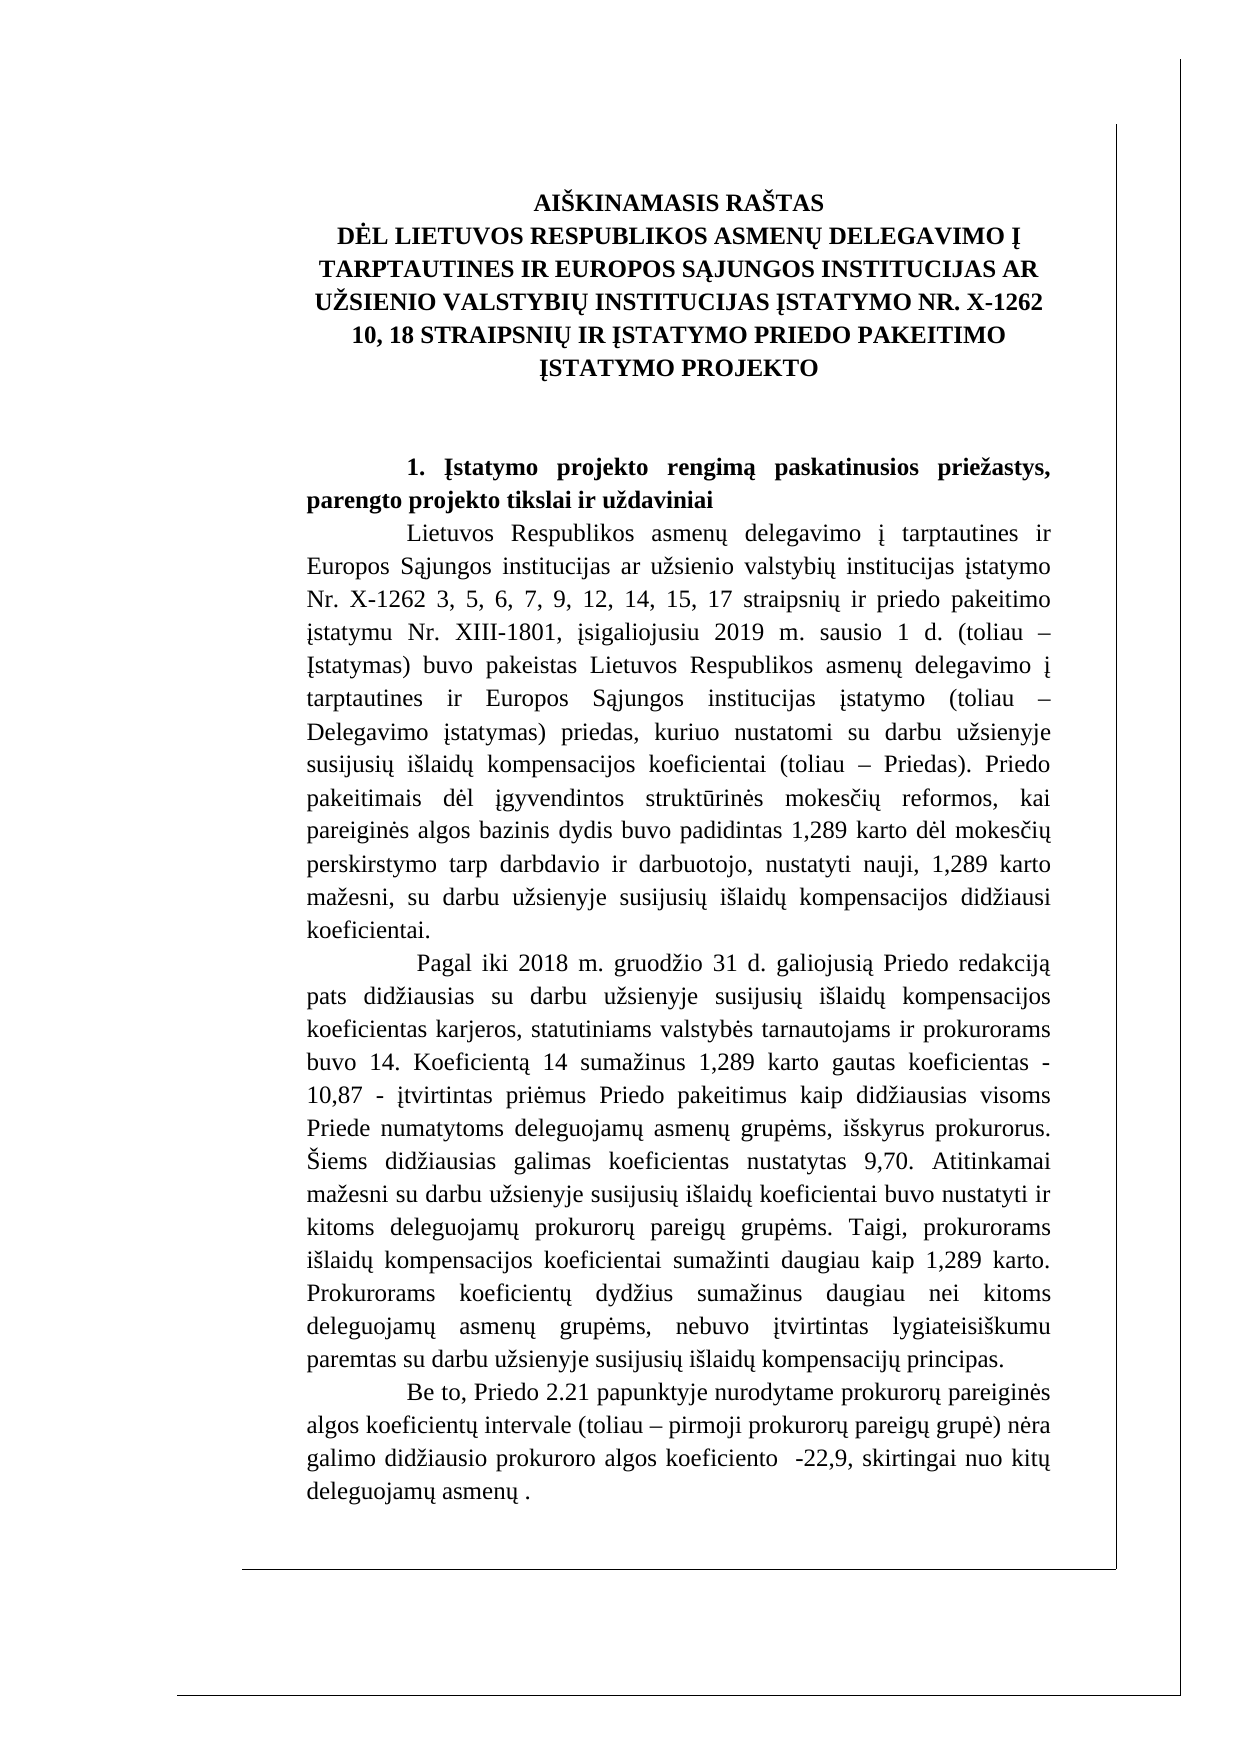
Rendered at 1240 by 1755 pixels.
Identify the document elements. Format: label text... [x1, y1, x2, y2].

text Be to, Priedo 2.21 papunktyje nurodytame prokurorų pareiginės algos koeficientų intervale (toliau – pirmoji prokurorų pareigų grupė) nėra galimo didžiausio prokuroro algos koeficiento -22,9, skirtingai nuo kitų deleguojamų asmenų . [242, 1312, 1116, 1569]
text DĖL LIETUVOS RESPUBLIKOS ASMENŲ DELEGAVIMO Į TARPTAUTINES IR EUROPOS SĄJUNGOS INSTITUCIJAS AR UŽSIENIO VALSTYBIŲ INSTITUCIJAS ĮSTATYMO NR. X-1262 10, 18 STRAIPSNIŲ IR ĮSTATYMO PRIEDO PAKEITIMO ĮSTATYMO PROJEKTO [242, 157, 1116, 382]
text Pagal iki 2018 m. gruodžio 31 d. galiojusią Priedo redakciją pats didžiausias su darbu užsienyje susijusių išlaidų kompensacijos koeficientas karjeros, statutiniams valstybės tarnautojams ir prokurorams buvo 14. Koeficientą 14 sumažinus 1,289 karto gautas koeficientas - 10,87 - įtvirtintas priėmus Priedo pakeitimus kaip didžiausias visoms Priede numatytoms deleguojamų asmenų grupėms, išskyrus prokurorus. Šiems didžiausias galimas koeficientas nustatytas 9,70. Atitinkamai mažesni su darbu užsienyje susijusių išlaidų koeficientai buvo nustatyti ir kitoms deleguojamų prokurorų pareigų grupėms. Taigi, prokurorams išlaidų kompensacijos koeficientai sumažinti daugiau kaip 1,289 karto. Prokurorams koeficientų dydžius sumažinus daugiau nei kitoms deleguojamų asmenų grupėms, nebuvo įtvirtintas lygiateisiškumu paremtas su darbu užsienyje susijusių išlaidų kompensacijų principas. [242, 883, 1116, 1312]
text aiŠkinamasis raŠtas [242, 124, 1116, 157]
text 1. Įstatymo projekto rengimą paskatinusios priežastys, parengto projekto tikslai ir uždaviniai [242, 388, 1116, 454]
text Lietuvos Respublikos asmenų delegavimo į tarptautines ir Europos Sąjungos institucijas ar užsienio valstybių institucijas įstatymo Nr. X-1262 3, 5, 6, 7, 9, 12, 14, 15, 17 straipsnių ir priedo pakeitimo įstatymu Nr. XIII-1801, įsigaliojusiu 2019 m. sausio 1 d. (toliau – Įstatymas) buvo pakeistas Lietuvos Respublikos asmenų delegavimo į tarptautines ir Europos Sąjungos institucijas įstatymo (toliau – Delegavimo įstatymas) priedas, kuriuo nustatomi su darbu užsienyje susijusių išlaidų kompensacijos koeficientai (toliau – Priedas). Priedo pakeitimais dėl įgyvendintos struktūrinės mokesčių reformos, kai pareiginės algos bazinis dydis buvo padidintas 1,289 karto dėl mokesčių perskirstymo tarp darbdavio ir darbuotojo, nustatyti nauji, 1,289 karto mažesni, su darbu užsienyje susijusių išlaidų kompensacijos didžiausi koeficientai. [242, 454, 1116, 883]
